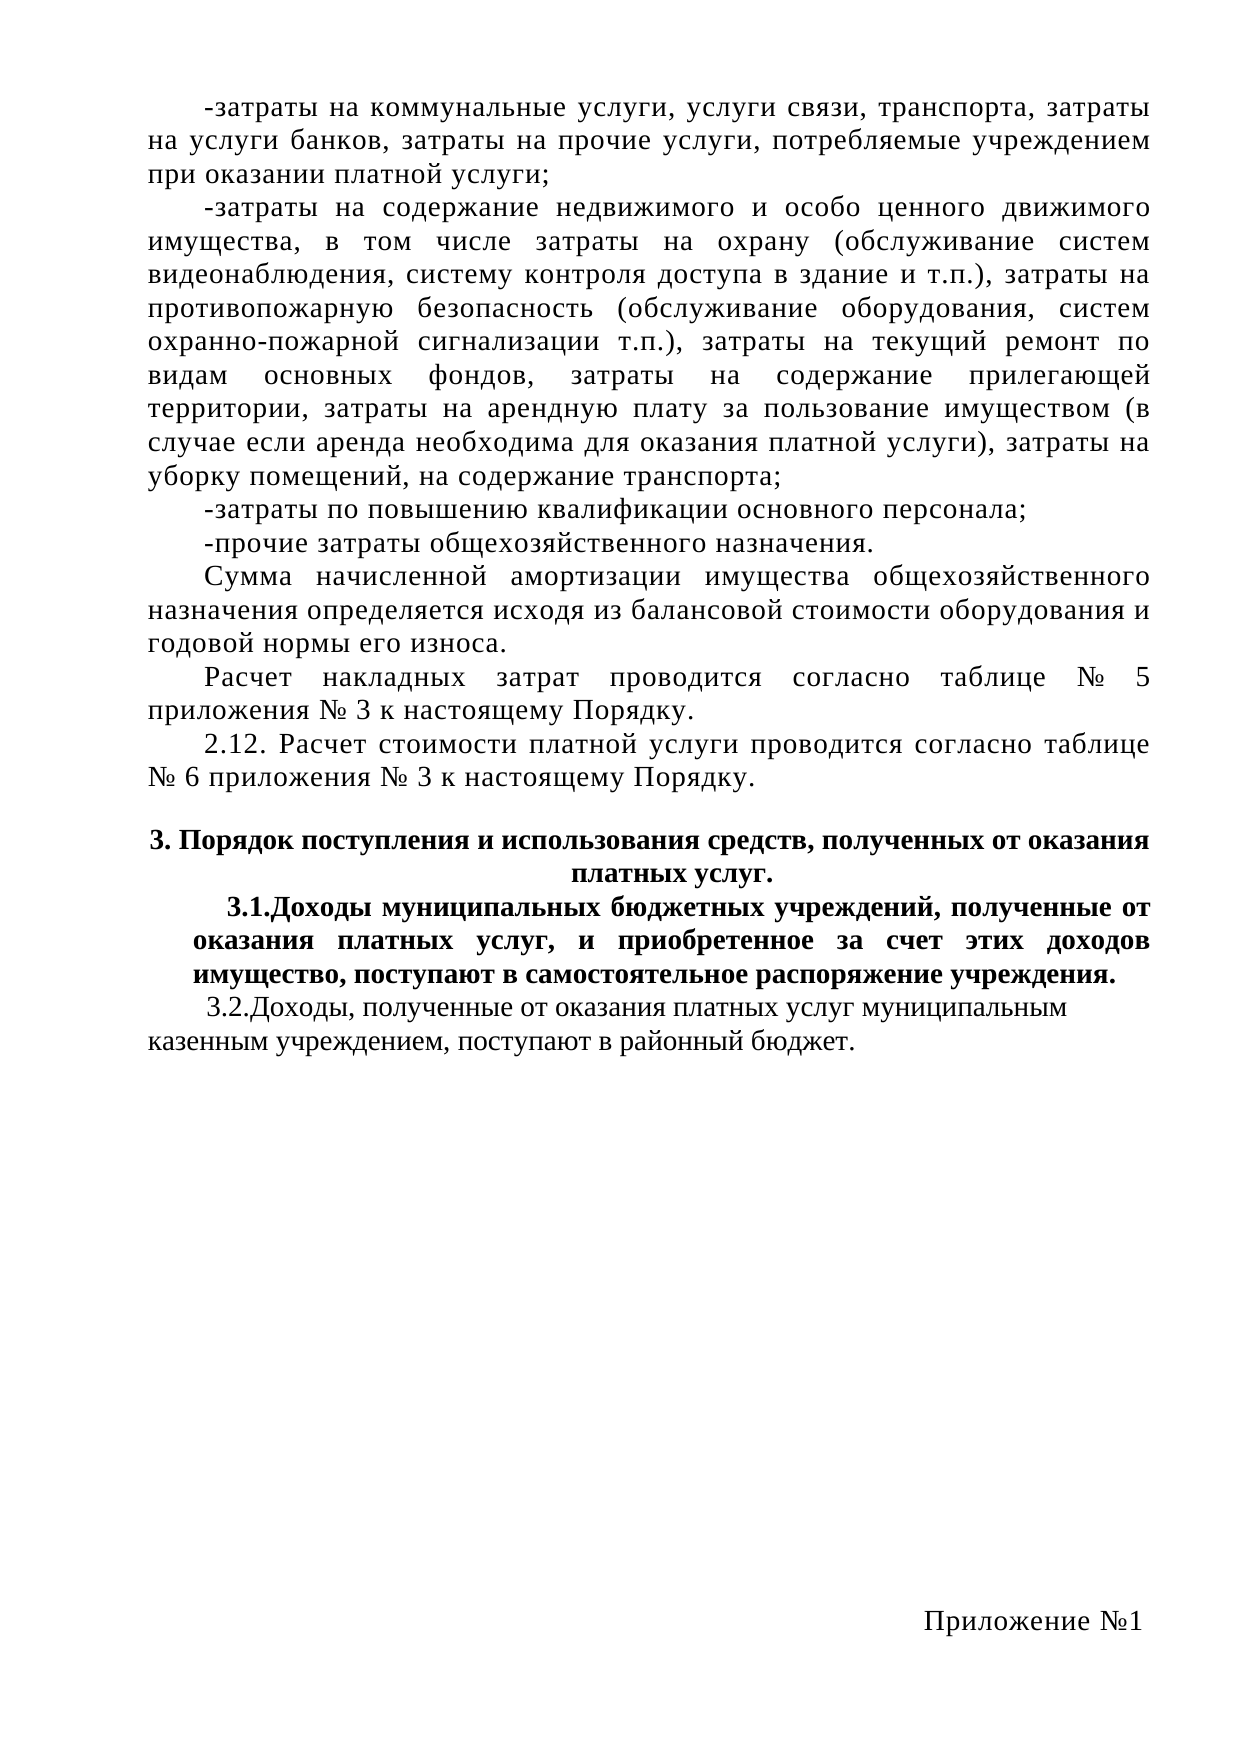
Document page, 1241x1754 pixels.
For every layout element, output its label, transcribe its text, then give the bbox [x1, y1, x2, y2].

subtitle 3. Порядок поступления и использования средств, полученных от оказания платных услуг. [148, 822, 1152, 889]
text 3.2.Доходы, полученные от оказания платных услуг муниципальным казенным учреждением, поступают в районный бюджет. [148, 989, 1152, 1057]
text -затраты по повышению квалификации основного персонала; [148, 491, 1152, 525]
text -затраты на коммунальные услуги, услуги связи, транспорта, затраты на услуги банков, затраты на прочие услуги, потребляемые учреждением при оказании платной услуги; [148, 89, 1152, 189]
text Сумма начисленной амортизации имущества общехозяйственного назначения определяется исходя из балансовой стоимости оборудования и годовой нормы его износа. [148, 558, 1152, 659]
text Расчет накладных затрат проводится согласно таблице № 5 приложения № 3 к настоящему Порядку. [148, 659, 1152, 726]
text 2.12. Расчет стоимости платной услуги проводится согласно таблице № 6 приложения № 3 к настоящему Порядку. [148, 726, 1152, 793]
text Приложение №1 [204, 1603, 1152, 1636]
text -прочие затраты общехозяйственного назначения. [148, 525, 1152, 558]
text -затраты на содержание недвижимого и особо ценного движимого имущества, в том числе затраты на охрану (обслуживание систем видеонаблюдения, систему контроля доступа в здание и т.п.), затраты на противопожарную безопасность (обслуживание оборудования, систем охранно-пожарной сигнализации т.п.), затраты на текущий ремонт по видам основных фондов, затраты на содержание прилегающей территории, затраты на арендную плату за пользование имуществом (в случае если аренда необходима для оказания платной услуги), затраты на уборку помещений, на содержание транспорта; [148, 189, 1152, 491]
subtitle 3.1.Доходы муниципальных бюджетных учреждений, полученные от оказания платных услуг, и приобретенное за счет этих доходов имущество, поступают в самостоятельное распоряжение учреждения. [148, 889, 1152, 989]
